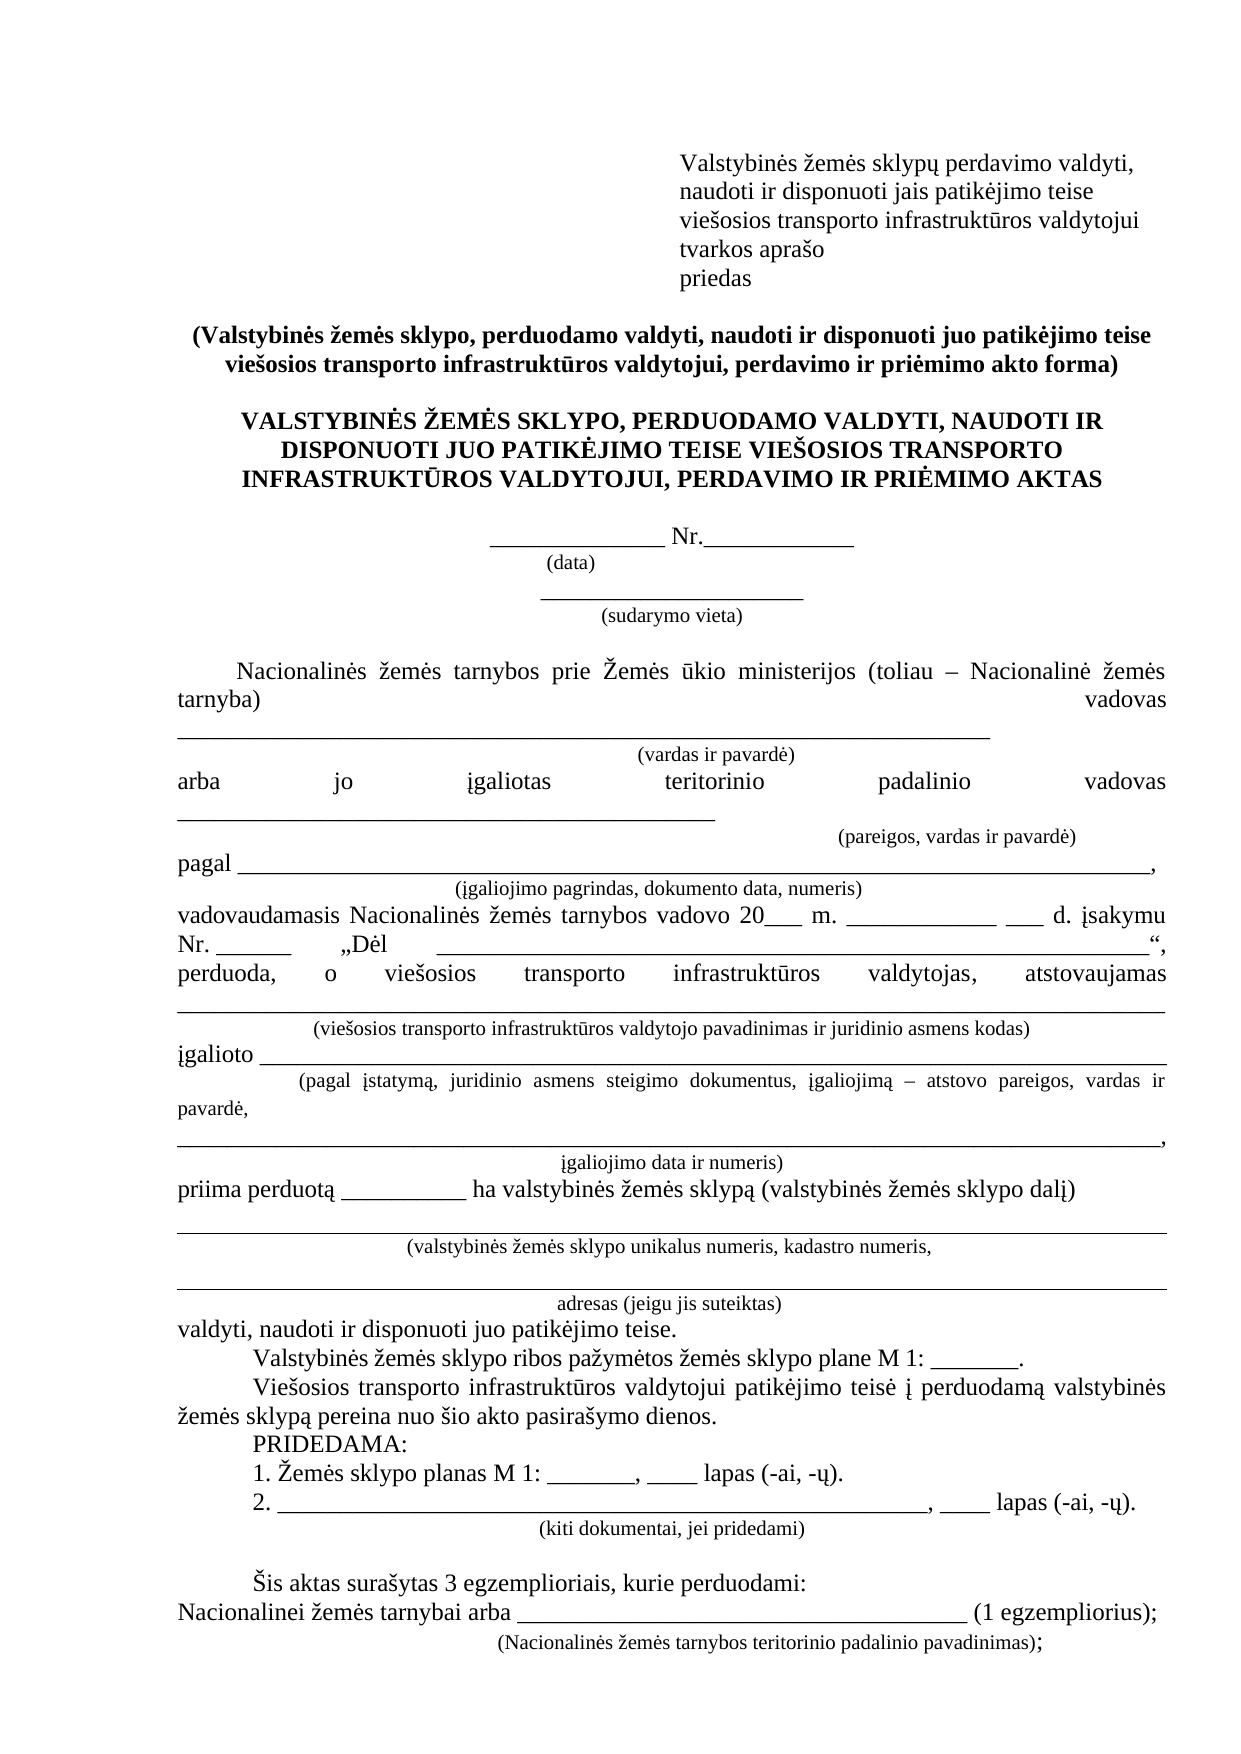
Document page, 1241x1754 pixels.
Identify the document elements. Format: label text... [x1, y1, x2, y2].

text pagal _________________________________________________________________________, [177, 848, 1167, 876]
text Viešosios transporto infrastruktūros valdytojui patikėjimo teisė į perduodamą valstybinės žemės sklypą pereina nuo šio akto pasirašymo dienos. [177, 1372, 1167, 1429]
text Valstybinės žemės sklypo ribos pažymėtos žemės sklypo plane M 1: _______. [177, 1343, 1167, 1372]
text įgalioto [177, 1039, 1167, 1068]
text adresas (jeigu jis suteiktas) [177, 1290, 1167, 1314]
text priedas [679, 263, 1167, 291]
text _____________________ [177, 574, 1167, 603]
text (įgaliojimo pagrindas, dokumento data, numeris) [177, 876, 1167, 900]
text Nacionalinei žemės tarnybai arba ____________________________________ (1 egzempliorius); [177, 1597, 1167, 1626]
text (Valstybinės žemės sklypo, perduodamo valdyti, naudoti ir disponuoti juo patikėjimo teise viešosios transporto infrastruktūros valdytojui, perdavimo ir priėmimo akto forma) [177, 320, 1167, 378]
text VALSTYBINĖS ŽEMĖS SKLYPO, PERDuodaMO VALDYTI, NAUDOTI IR DISPONUOTI JUO PATIKĖJIMO TEISE VIEŠOSIOS TRANSPORTO INFRASTRUKTŪROS VALDYTOJUI, perdavimo IR PRIĖMIMO AKTAS [177, 406, 1167, 493]
text , [177, 1121, 1167, 1150]
text ______________ Nr.____________ [177, 521, 1167, 550]
text (viešosios transporto infrastruktūros valdytojo pavadinimas ir juridinio asmens kodas) [177, 1015, 1167, 1039]
text arba jo įgaliotas teritorinio padalinio vadovas ___________________________________________ [177, 766, 1167, 823]
text (vardas ir pavardė) [177, 742, 1167, 766]
text Šis aktas surašytas 3 egzemplioriais, kurie perduodami: [177, 1568, 1167, 1597]
text priima perduotą __________ ha valstybinės žemės sklypą (valstybinės žemės sklypo dalį) [177, 1174, 1167, 1203]
text (pagal įstatymą, juridinio asmens steigimo dokumentus, įgaliojimą – atstovo pareigos, vardas ir pavardė, [177, 1068, 1167, 1121]
text Nacionalinės žemės tarnybos prie Žemės ūkio ministerijos (toliau – Nacionalinė žemės tarnyba) vadovas _________________________________________________________________ [177, 656, 1167, 742]
text (valstybinės žemės sklypo unikalus numeris, kadastro numeris, [177, 1234, 1167, 1258]
text valdyti, naudoti ir disponuoti juo patikėjimo teise. [177, 1314, 1167, 1343]
text PRIDEDAMA: [177, 1429, 1167, 1458]
text vadovaudamasis Nacionalinės žemės tarnybos vadovo 20___ m. ____________ ___ d. įsakymu Nr. ______ „Dėl _________________________________________________________“, perduoda, o viešosios transporto infrastruktūros valdytojas, atstovaujamas _______________________________________________________________________________ [177, 900, 1167, 1015]
text (kiti dokumentai, jei pridedami) [177, 1516, 1167, 1540]
text Valstybinės žemės sklypų perdavimo valdyti, naudoti ir disponuoti jais patikėjimo teise viešosios transporto infrastruktūros valdytojui tvarkos aprašo [679, 148, 1167, 263]
text 2. ____________________________________________________, ____ lapas (-ai, -ų). [177, 1487, 1167, 1516]
text įgaliojimo data ir numeris) [177, 1150, 1167, 1174]
text (Nacionalinės žemės tarnybos teritorinio padalinio pavadinimas); [177, 1626, 1167, 1655]
text (sudarymo vieta) [177, 603, 1167, 627]
text 1. Žemės sklypo planas M 1: _______, ____ lapas (-ai, -ų). [177, 1458, 1167, 1487]
text (data) [532, 550, 1167, 574]
text (pareigos, vardas ir pavardė) [177, 823, 1167, 848]
